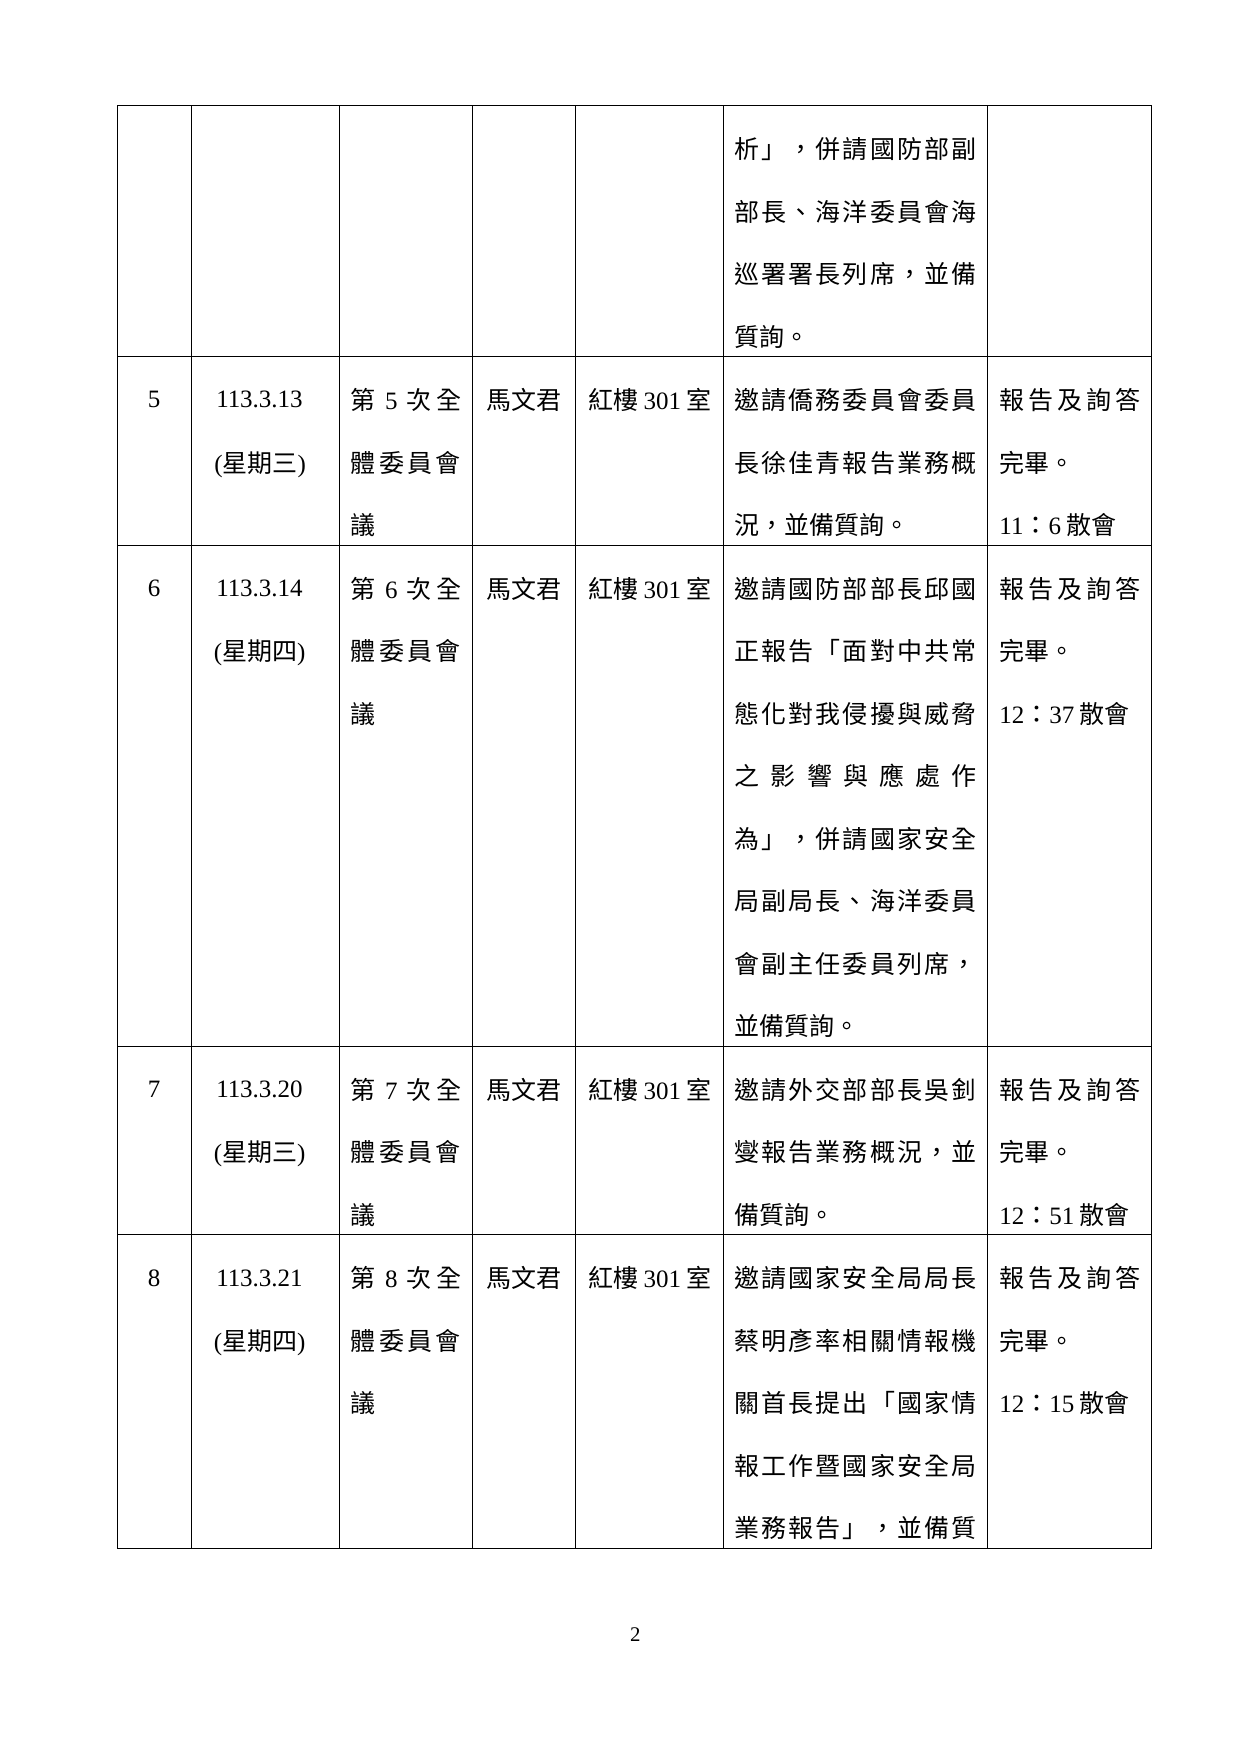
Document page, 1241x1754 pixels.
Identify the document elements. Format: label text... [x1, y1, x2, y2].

table_cell 邀請國家安全局局長蔡明彥率相關情報機關首長提出「國家情報工作暨國家安全局業務報告」，並備質 [724, 1235, 987, 1548]
table_cell [192, 106, 339, 356]
table_cell [118, 106, 191, 356]
table_cell 馬文君 [473, 1047, 575, 1234]
table_cell 馬文君 [473, 546, 575, 1046]
table_cell [118, 1235, 191, 1548]
table_cell 第8次全體委員會議 [340, 1235, 472, 1548]
table_cell 紅樓301室 [576, 546, 723, 1046]
table_cell [340, 106, 472, 356]
table_cell 報告及詢答完畢。 12：37散會 [988, 546, 1151, 1046]
table_cell 紅樓301室 [576, 1235, 723, 1548]
table_cell 報告及詢答完畢。 12：15散會 [988, 1235, 1151, 1548]
table_cell 邀請外交部部長吳釗燮報告業務概況，並備質詢。 [724, 1047, 987, 1234]
table_cell [988, 106, 1151, 356]
table_cell 報告及詢答完畢。 12：51散會 [988, 1047, 1151, 1234]
table_cell [118, 357, 191, 545]
table_cell 析」，併請國防部副部長、海洋委員會海巡署署長列席，並備質詢。 [724, 106, 987, 356]
table_cell 113.3.13 (星期三) [192, 357, 339, 545]
table_cell 馬文君 [473, 1235, 575, 1548]
table_cell 113.3.21 (星期四) [192, 1235, 339, 1548]
table_cell 第6次全體委員會議 [340, 546, 472, 1046]
table_cell 第5次全體委員會議 [340, 357, 472, 545]
table_cell 113.3.14 (星期四) [192, 546, 339, 1046]
table_cell 邀請僑務委員會委員長徐佳青報告業務概況，並備質詢。 [724, 357, 987, 545]
table_cell 紅樓301室 [576, 1047, 723, 1234]
table_cell [576, 106, 723, 356]
table_cell [473, 106, 575, 356]
table_cell [118, 546, 191, 1046]
table_cell 邀請國防部部長邱國正報告「面對中共常態化對我侵擾與威脅之影響與應處作為」，併請國家安全局副局長、海洋委員會副主任委員列席，並備質詢。 [724, 546, 987, 1046]
table_cell 紅樓301室 [576, 357, 723, 545]
table_cell 報告及詢答完畢。 11：6散會 [988, 357, 1151, 545]
table_cell 113.3.20 (星期三) [192, 1047, 339, 1234]
table_cell 第7次全體委員會議 [340, 1047, 472, 1234]
table_cell [118, 1047, 191, 1234]
table_cell 馬文君 [473, 357, 575, 545]
